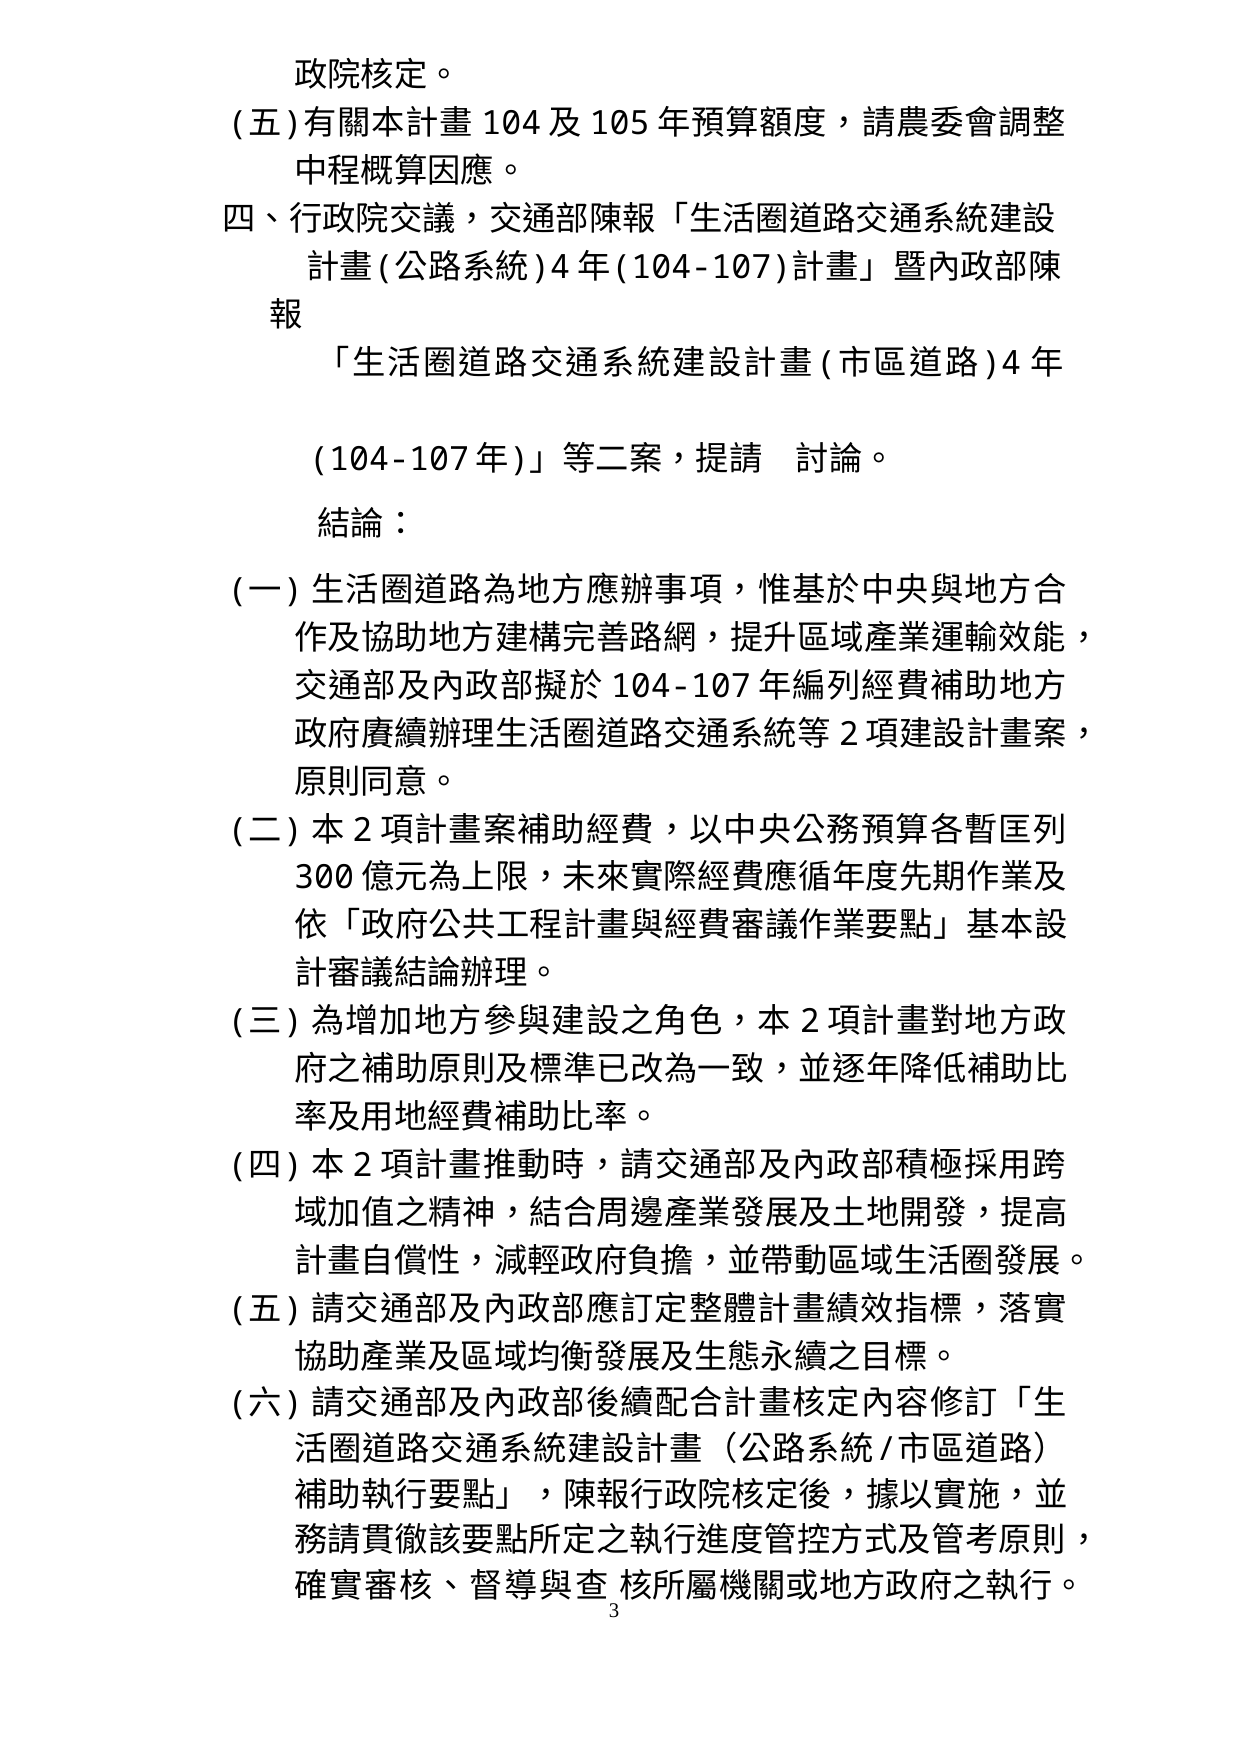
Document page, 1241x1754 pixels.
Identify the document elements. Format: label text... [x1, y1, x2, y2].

text (三) 為增加地方參與建設之角色，本2項計畫對地方政府之補助原則及標準已改為一致，並逐年降低補助比率及用地經費補助比率。 [227, 994, 1067, 1138]
text (四) 本2項計畫推動時，請交通部及內政部積極採用跨域加值之精神，結合周邊產業發展及土地開發，提高計畫自償性，減輕政府負擔，並帶動區域生活圈發展。 [227, 1138, 1067, 1282]
text (五) 請交通部及內政部應訂定整體計畫績效指標，落實協助產業及區域均衡發展及生態永續之目標。 [227, 1282, 1067, 1378]
text (六) 請交通部及內政部後續配合計畫核定內容修訂「生活圈道路交通系統建設計畫（公路系統/市區道路）補助執行要點」，陳報行政院核定後，據以實施，並務請貫徹該要點所定之執行進度管控方式及管考原則，確實審核、督導與查核所屬機關或地方政府之執行。 [227, 1378, 1067, 1607]
text (二) 本2項計畫案補助經費，以中央公務預算各暫匡列300億元為上限，未來實際經費應循年度先期作業及依「政府公共工程計畫與經費審議作業要點」基本設計審議結論辦理。 [227, 803, 1067, 994]
text (五)有關本計畫104及105年預算額度，請農委會調整中程概算因應。 [227, 96, 1067, 192]
text 計畫(公路系統)4年(104-107)計畫」暨內政部陳報 [202, 240, 1063, 336]
text 「生活圈道路交通系統建設計畫(市區道路)4年 (104-107年)」等二案，提請 討論。 [202, 336, 1063, 480]
text (一) 生活圈道路為地方應辦事項，惟基於中央與地方合作及協助地方建構完善路網，提升區域產業運輸效能，交通部及內政部擬於104-107年編列經費補助地方政府賡續辦理生活圈道路交通系統等2項建設計畫案，原則同意。 [227, 563, 1067, 803]
text 四、行政院交議，交通部陳報「生活圈道路交通系統建設 [202, 192, 1067, 240]
text 政院核定。 [227, 48, 1067, 96]
text 結論： [177, 498, 1063, 544]
